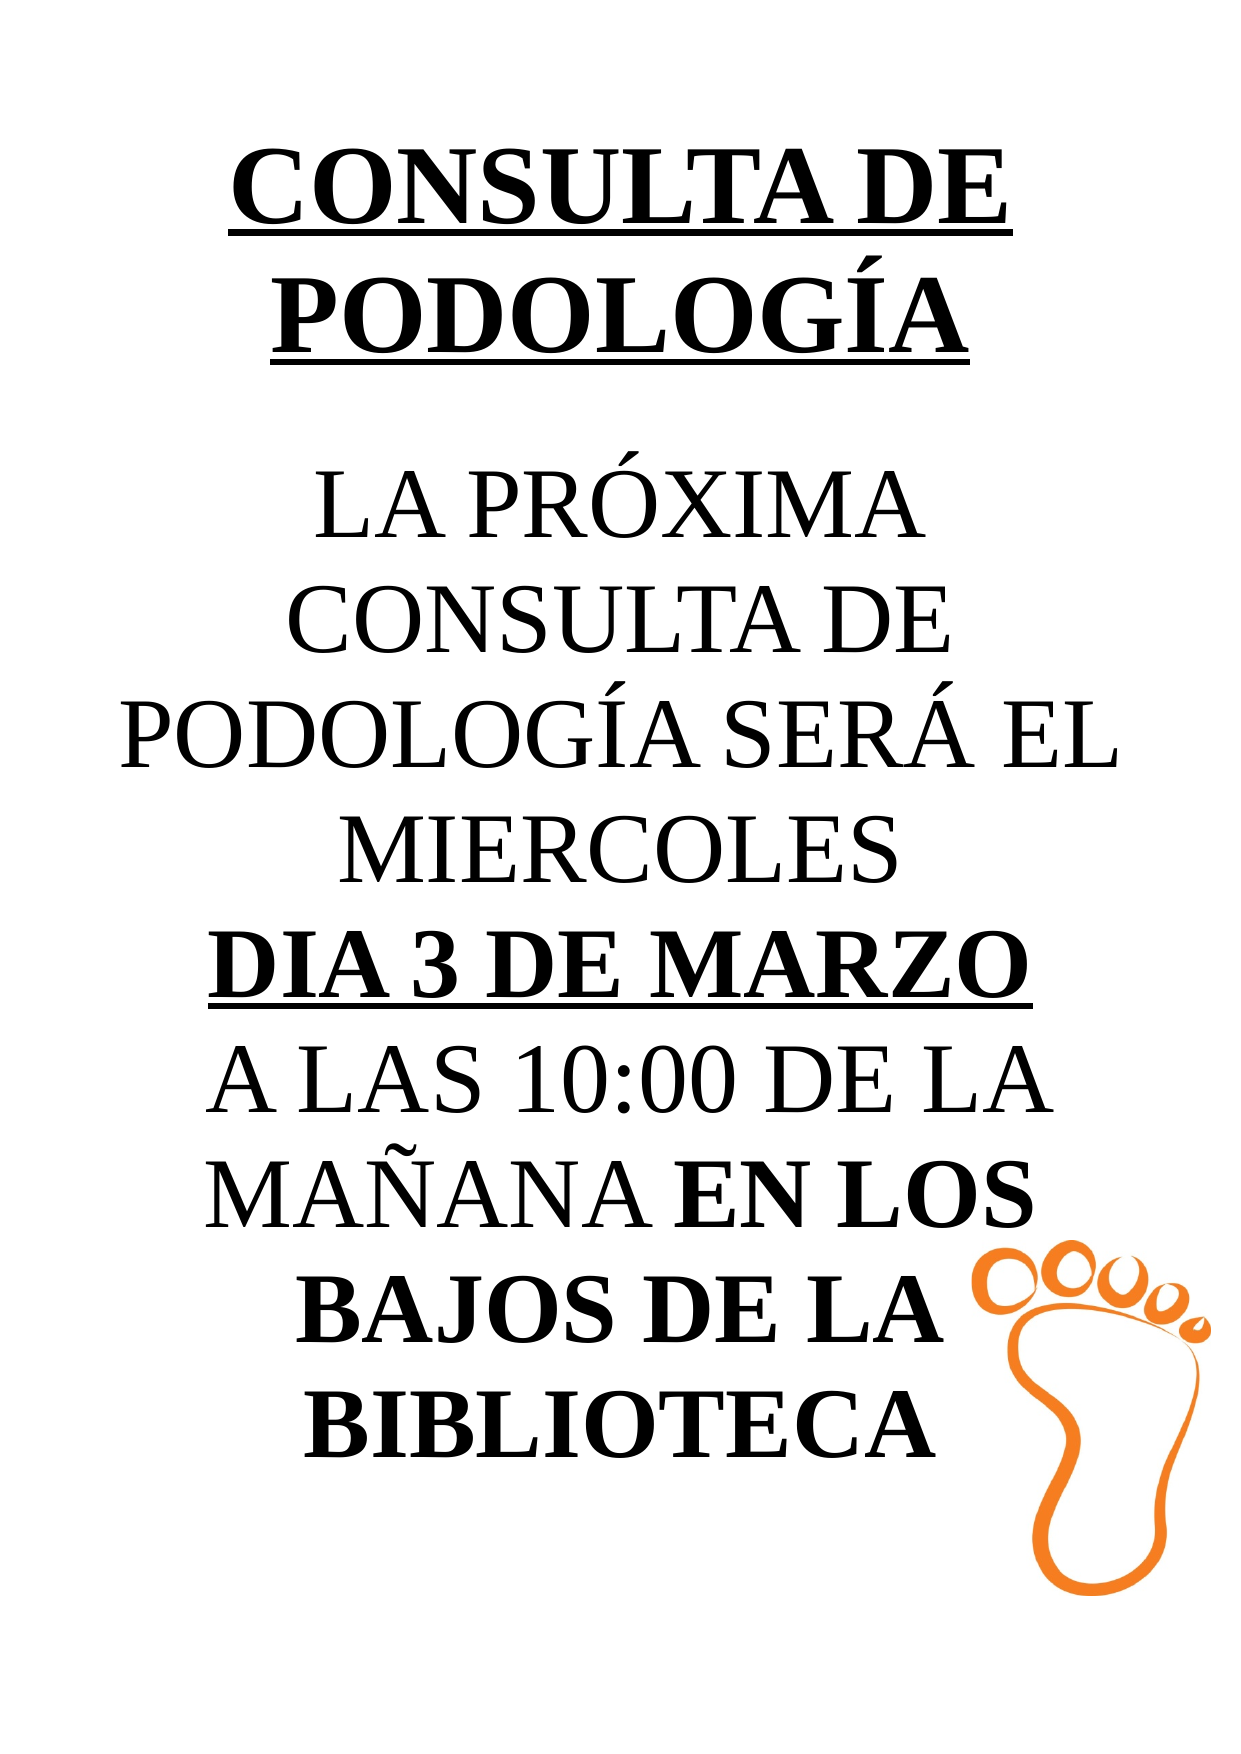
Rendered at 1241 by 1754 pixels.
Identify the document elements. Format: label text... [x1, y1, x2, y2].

text A LAS 10:00 DE LA MAÑANA EN LOS BAJOS DE LA BIBLIOTECA [118, 1019, 1122, 1479]
text DIA 3 DE MARZO [118, 904, 1122, 1019]
text CONSULTA DE PODOLOGÍA [118, 118, 1122, 377]
text LA PRÓXIMA CONSULTA DE PODOLOGÍA SERÁ EL MIERCOLES [118, 444, 1122, 904]
